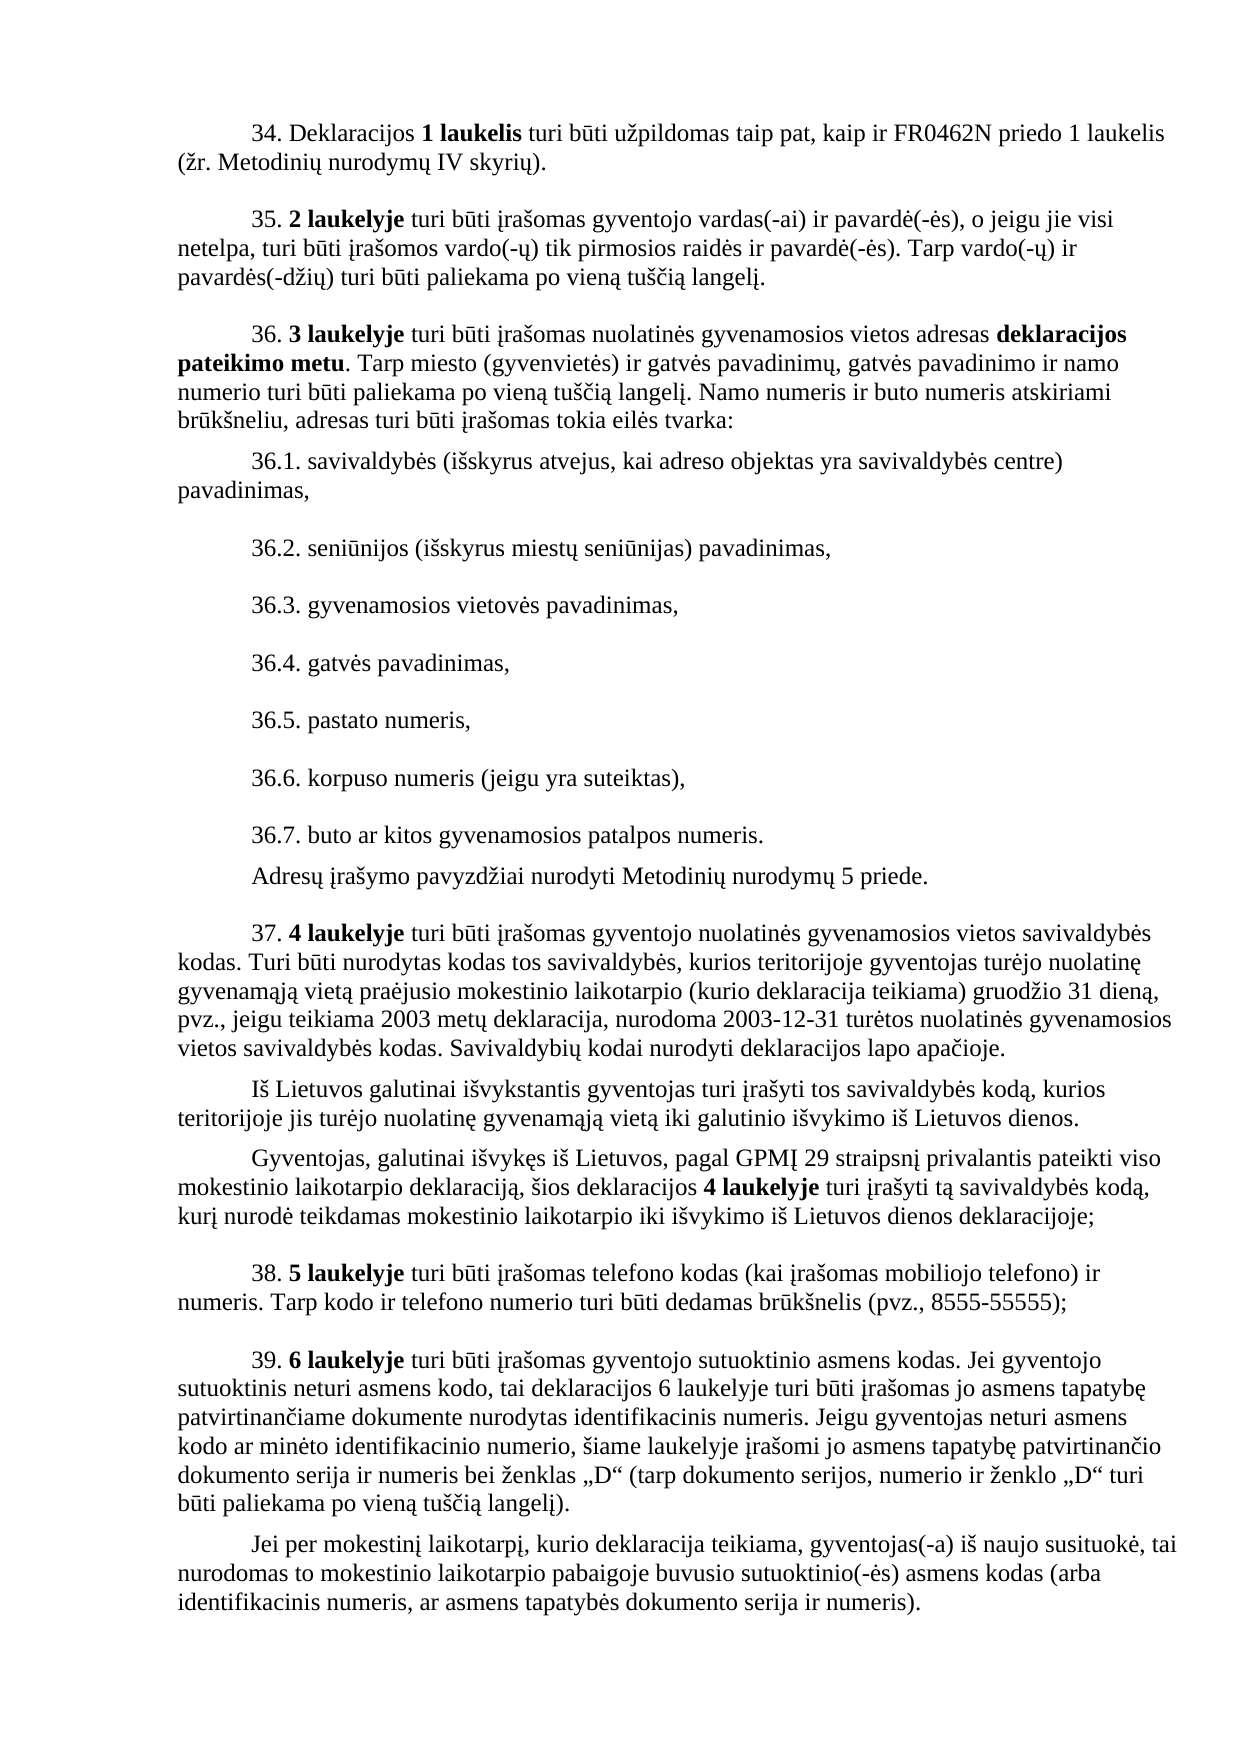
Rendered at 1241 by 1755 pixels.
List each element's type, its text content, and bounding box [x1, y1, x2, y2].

text 36. 3 laukelyje turi būti įrašomas nuolatinės gyvenamosios vietos adresas deklaracijos pateikimo metu. Tarp miesto (gyvenvietės) ir gatvės pavadinimų, gatvės pavadinimo ir namo numerio turi būti paliekama po vieną tuščią langelį. Namo numeris ir buto numeris atskiriami brūkšneliu, adresas turi būti įrašomas tokia eilės tvarka: [177, 319, 1181, 434]
text 36.5. pastato numeris, [177, 705, 1181, 734]
text 35. 2 laukelyje turi būti įrašomas gyventojo vardas(-ai) ir pavardė(-ės), o jeigu jie visi netelpa, turi būti įrašomos vardo(-ų) tik pirmosios raidės ir pavardė(-ės). Tarp vardo(-ų) ir pavardės(-džių) turi būti paliekama po vieną tuščią langelį. [177, 204, 1181, 291]
text 36.3. gyvenamosios vietovės pavadinimas, [177, 590, 1181, 619]
text 36.1. savivaldybės (išskyrus atvejus, kai adreso objektas yra savivaldybės centre) pavadinimas, [177, 446, 1181, 504]
text 38. 5 laukelyje turi būti įrašomas telefono kodas (kai įrašomas mobiliojo telefono) ir numeris. Tarp kodo ir telefono numerio turi būti dedamas brūkšnelis (pvz., 8555-55555); [177, 1258, 1181, 1316]
text 37. 4 laukelyje turi būti įrašomas gyventojo nuolatinės gyvenamosios vietos savivaldybės kodas. Turi būti nurodytas kodas tos savivaldybės, kurios teritorijoje gyventojas turėjo nuolatinę gyvenamąją vietą praėjusio mokestinio laikotarpio (kurio deklaracija teikiama) gruodžio 31 dieną, pvz., jeigu teikiama 2003 metų deklaracija, nurodoma 2003-12-31 turėtos nuolatinės gyvenamosios vietos savivaldybės kodas. Savivaldybių kodai nurodyti deklaracijos lapo apačioje. [177, 918, 1181, 1062]
text 36.6. korpuso numeris (jeigu yra suteiktas), [177, 763, 1181, 791]
text 36.4. gatvės pavadinimas, [177, 648, 1181, 676]
text Gyventojas, galutinai išvykęs iš Lietuvos, pagal GPMĮ 29 straipsnį privalantis pateikti viso mokestinio laikotarpio deklaraciją, šios deklaracijos 4 laukelyje turi įrašyti tą savivaldybės kodą, kurį nurodė teikdamas mokestinio laikotarpio iki išvykimo iš Lietuvos dienos deklaracijoje; [177, 1143, 1181, 1230]
text Adresų įrašymo pavyzdžiai nurodyti Metodinių nurodymų 5 priede. [177, 861, 1181, 889]
text 39. 6 laukelyje turi būti įrašomas gyventojo sutuoktinio asmens kodas. Jei gyventojo sutuoktinis neturi asmens kodo, tai deklaracijos 6 laukelyje turi būti įrašomas jo asmens tapatybę patvirtinančiame dokumente nurodytas identifikacinis numeris. Jeigu gyventojas neturi asmens kodo ar minėto identifikacinio numerio, šiame laukelyje įrašomi jo asmens tapatybę patvirtinančio dokumento serija ir numeris bei ženklas „D“ (tarp dokumento serijos, numerio ir ženklo „D“ turi būti paliekama po vieną tuščią langelį). [177, 1345, 1181, 1517]
text Jei per mokestinį laikotarpį, kurio deklaracija teikiama, gyventojas(-a) iš naujo susituokė, tai nurodomas to mokestinio laikotarpio pabaigoje buvusio sutuoktinio(-ės) asmens kodas (arba identifikacinis numeris, ar asmens tapatybės dokumento serija ir numeris). [177, 1529, 1181, 1616]
text 36.7. buto ar kitos gyvenamosios patalpos numeris. [177, 820, 1181, 849]
text 36.2. seniūnijos (išskyrus miestų seniūnijas) pavadinimas, [177, 533, 1181, 561]
text Iš Lietuvos galutinai išvykstantis gyventojas turi įrašyti tos savivaldybės kodą, kurios teritorijoje jis turėjo nuolatinę gyvenamąją vietą iki galutinio išvykimo iš Lietuvos dienos. [177, 1074, 1181, 1132]
text 34. Deklaracijos 1 laukelis turi būti užpildomas taip pat, kaip ir FR0462N priedo 1 laukelis (žr. Metodinių nurodymų IV skyrių). [177, 118, 1181, 176]
